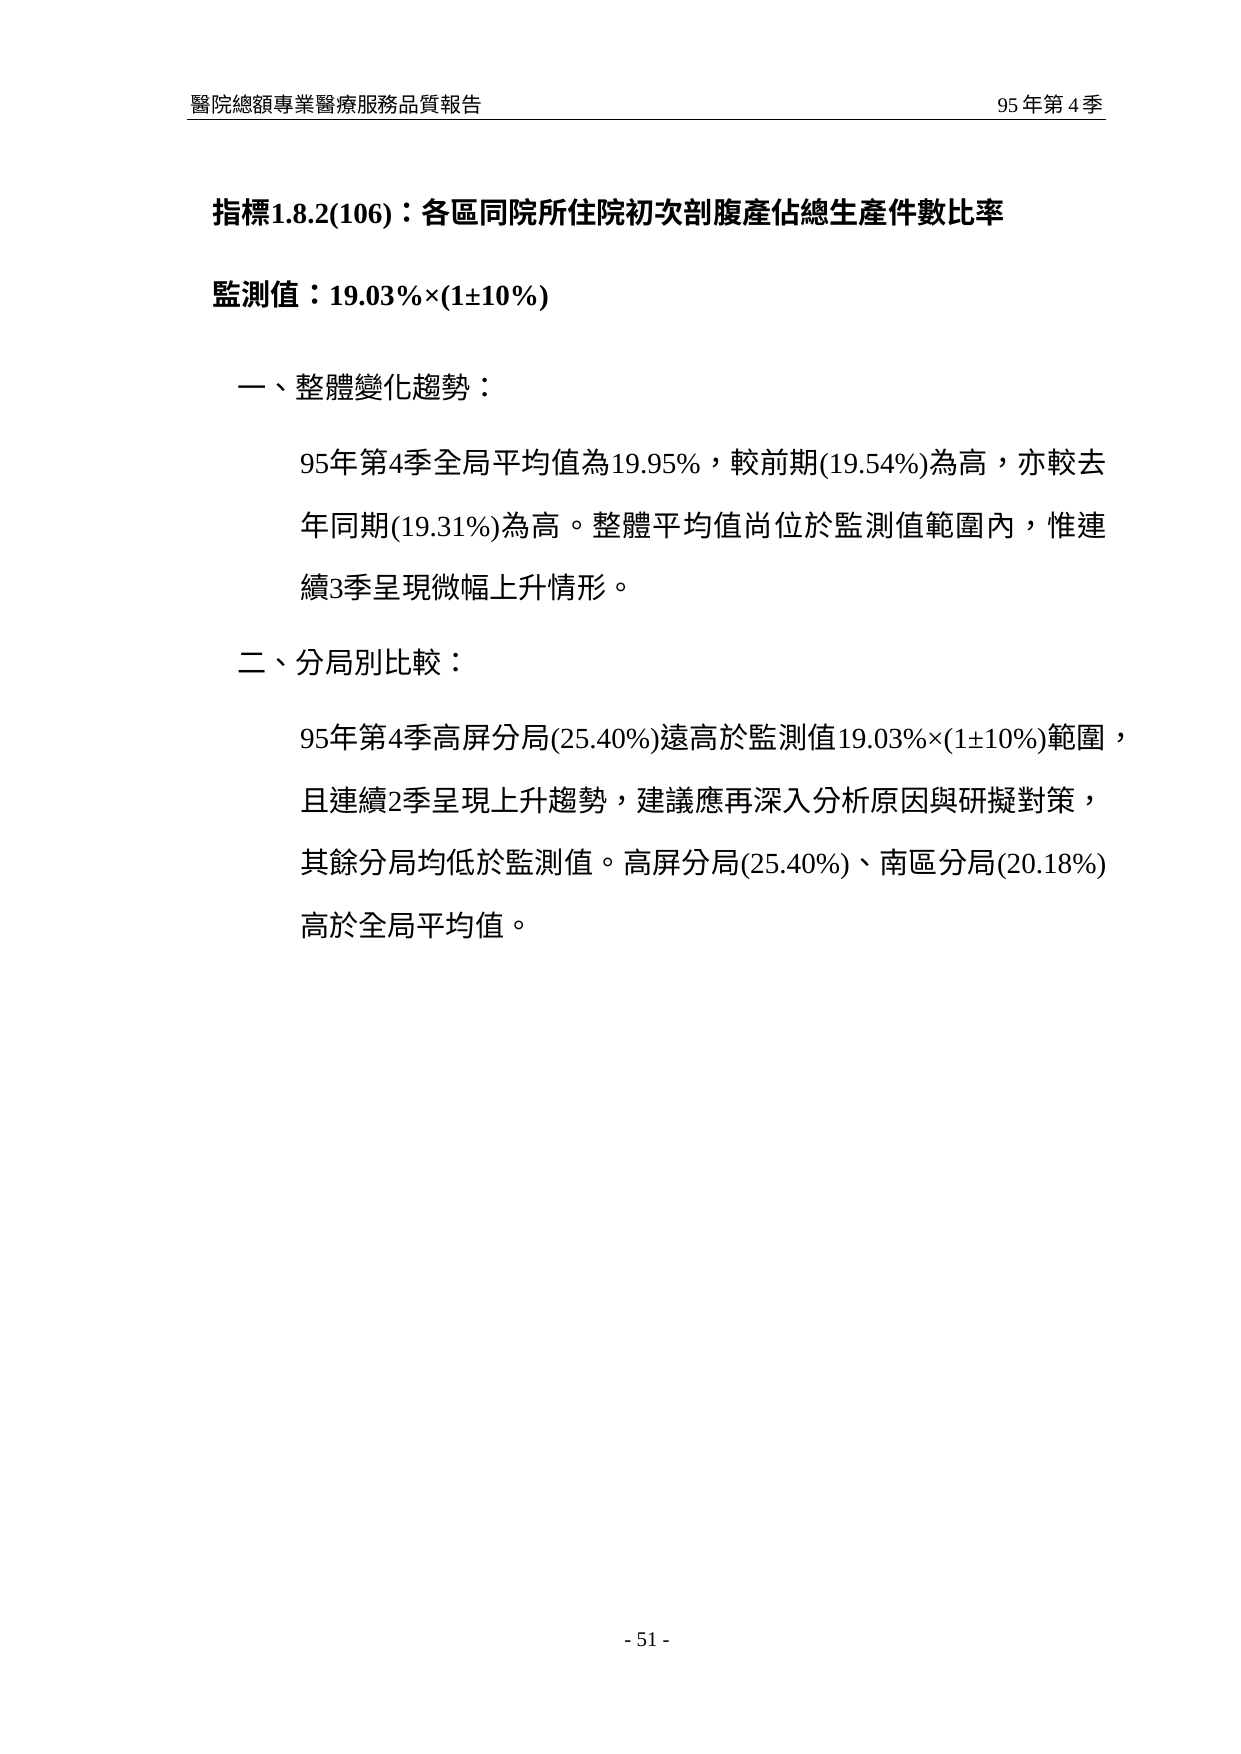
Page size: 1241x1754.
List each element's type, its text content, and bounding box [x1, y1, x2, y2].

text 一、整體變化趨勢： [237, 344, 1106, 407]
text 95年第4季全局平均值為19.95%，較前期(19.54%)為高，亦較去年同期(19.31%)為高。整體平均值尚位於監測值範圍內，惟連續3季呈現微幅上升情形。 [300, 419, 1106, 607]
text 二、分局別比較： [237, 619, 1106, 682]
text 指標1.8.2(106)：各區同院所住院初次剖腹產佔總生產件數比率 [212, 169, 1106, 232]
text 監測值：19.03%×(1±10%) [212, 251, 1106, 313]
text 95年第4季高屏分局(25.40%)遠高於監測值19.03%×(1±10%)範圍，且連續2季呈現上升趨勢，建議應再深入分析原因與研擬對策，其餘分局均低於監測值。高屏分局(25.40%)、南區分局(20.18%)高於全局平均值。 [300, 694, 1106, 944]
